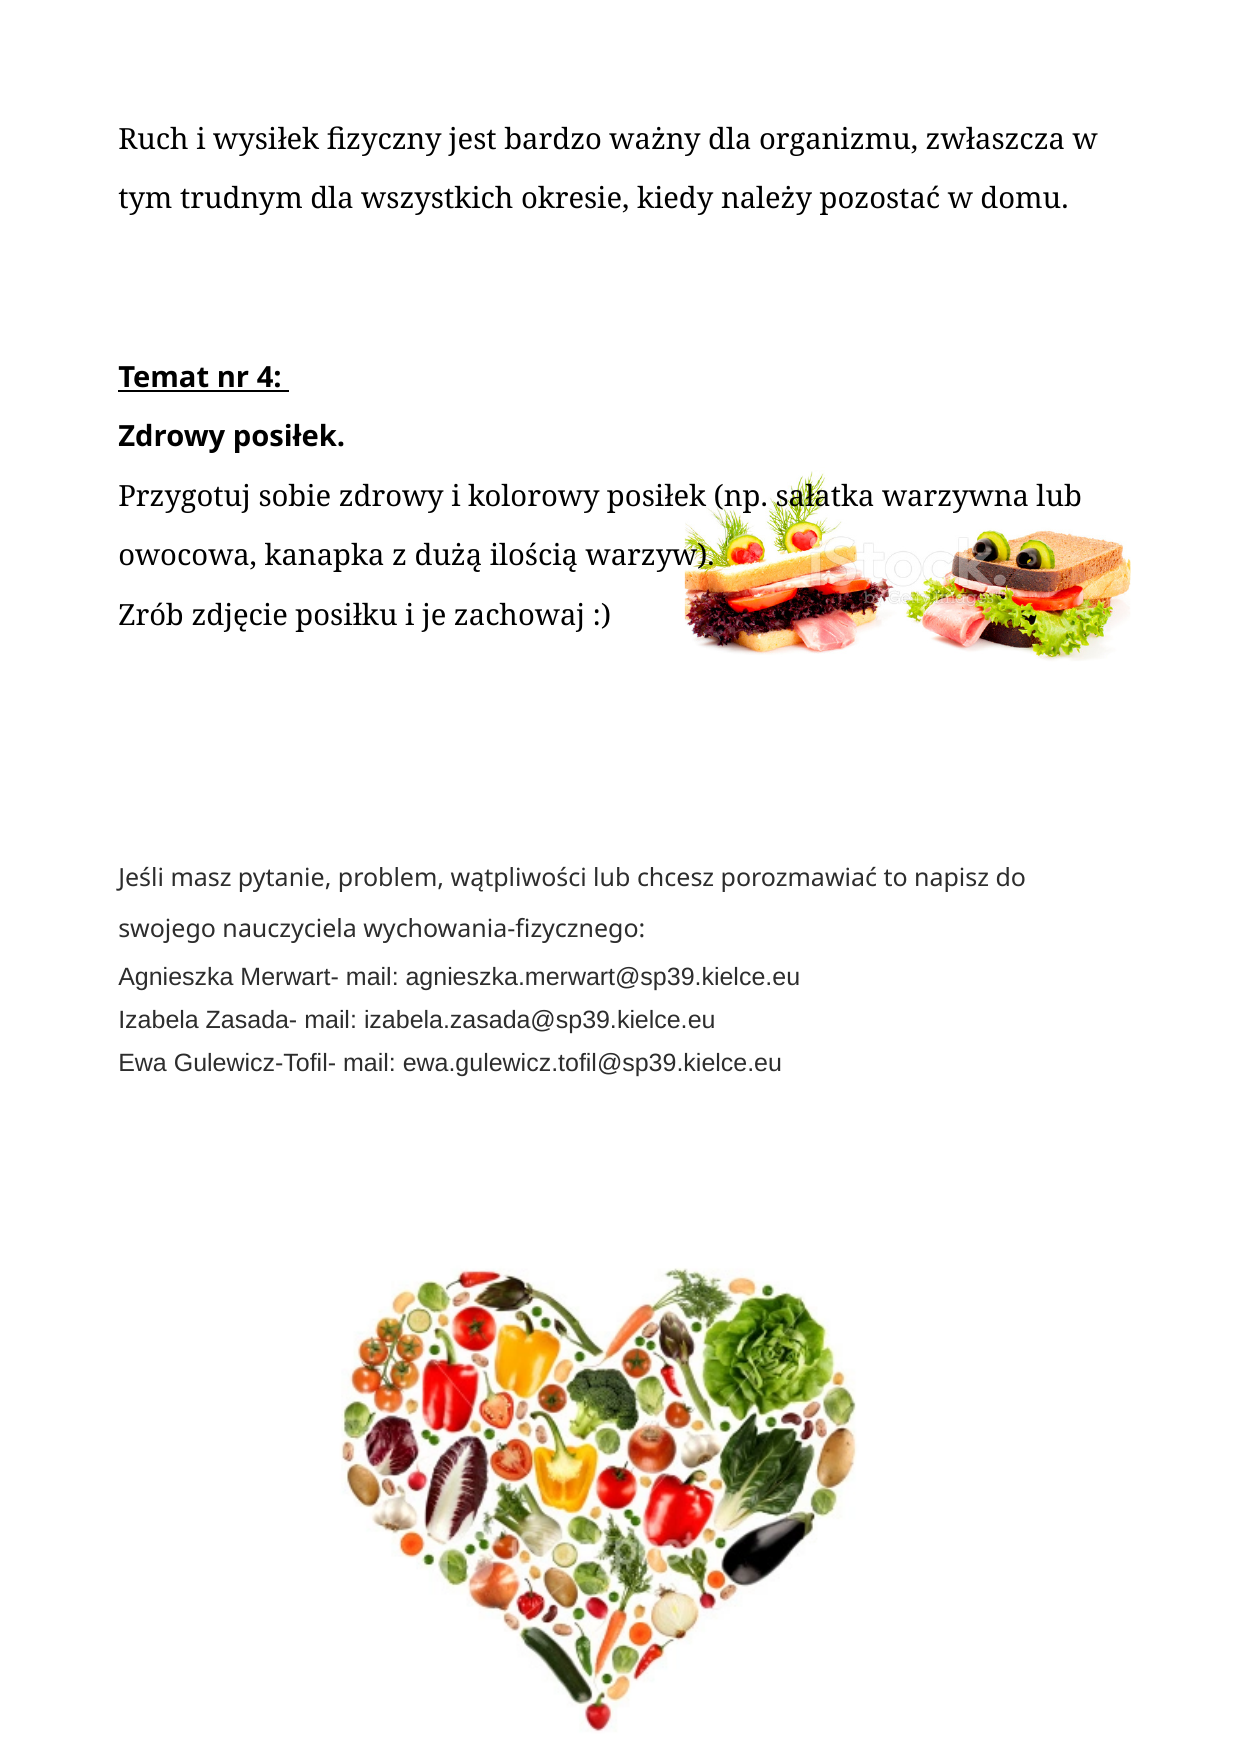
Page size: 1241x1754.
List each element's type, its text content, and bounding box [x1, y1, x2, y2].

text Agnieszka Merwart- mail: agnieszka.merwart@sp39.kielce.eu [118, 962, 1122, 991]
text Zrób zdjęcie posiłku i je zachowaj :) [118, 594, 684, 634]
text Jeśli masz pytanie, problem, wątpliwości lub chcesz porozmawiać to napisz do swojego nauczyciela wychowania-fizycznego: [118, 860, 1122, 945]
text Przygotuj sobie zdrowy i kolorowy posiłek (np. sałatka warzywna lub owocowa, kanapka z dużą ilością warzyw). [118, 475, 684, 574]
text Zdrowy posiłek. [118, 416, 684, 455]
picture [304, 1244, 899, 1754]
text Temat nr 4: [118, 356, 1122, 396]
text Ruch i wysiłek fizyczny jest bardzo ważny dla organizmu, zwłaszcza w tym trudnym dla wszystkich okresie, kiedy należy pozostać w domu. [118, 118, 1122, 217]
picture [684, 405, 1131, 702]
text Izabela Zasada- mail: izabela.zasada@sp39.kielce.eu [118, 1005, 1122, 1034]
text Ewa Gulewicz-Tofil- mail: ewa.gulewicz.tofil@sp39.kielce.eu [118, 1048, 1122, 1077]
